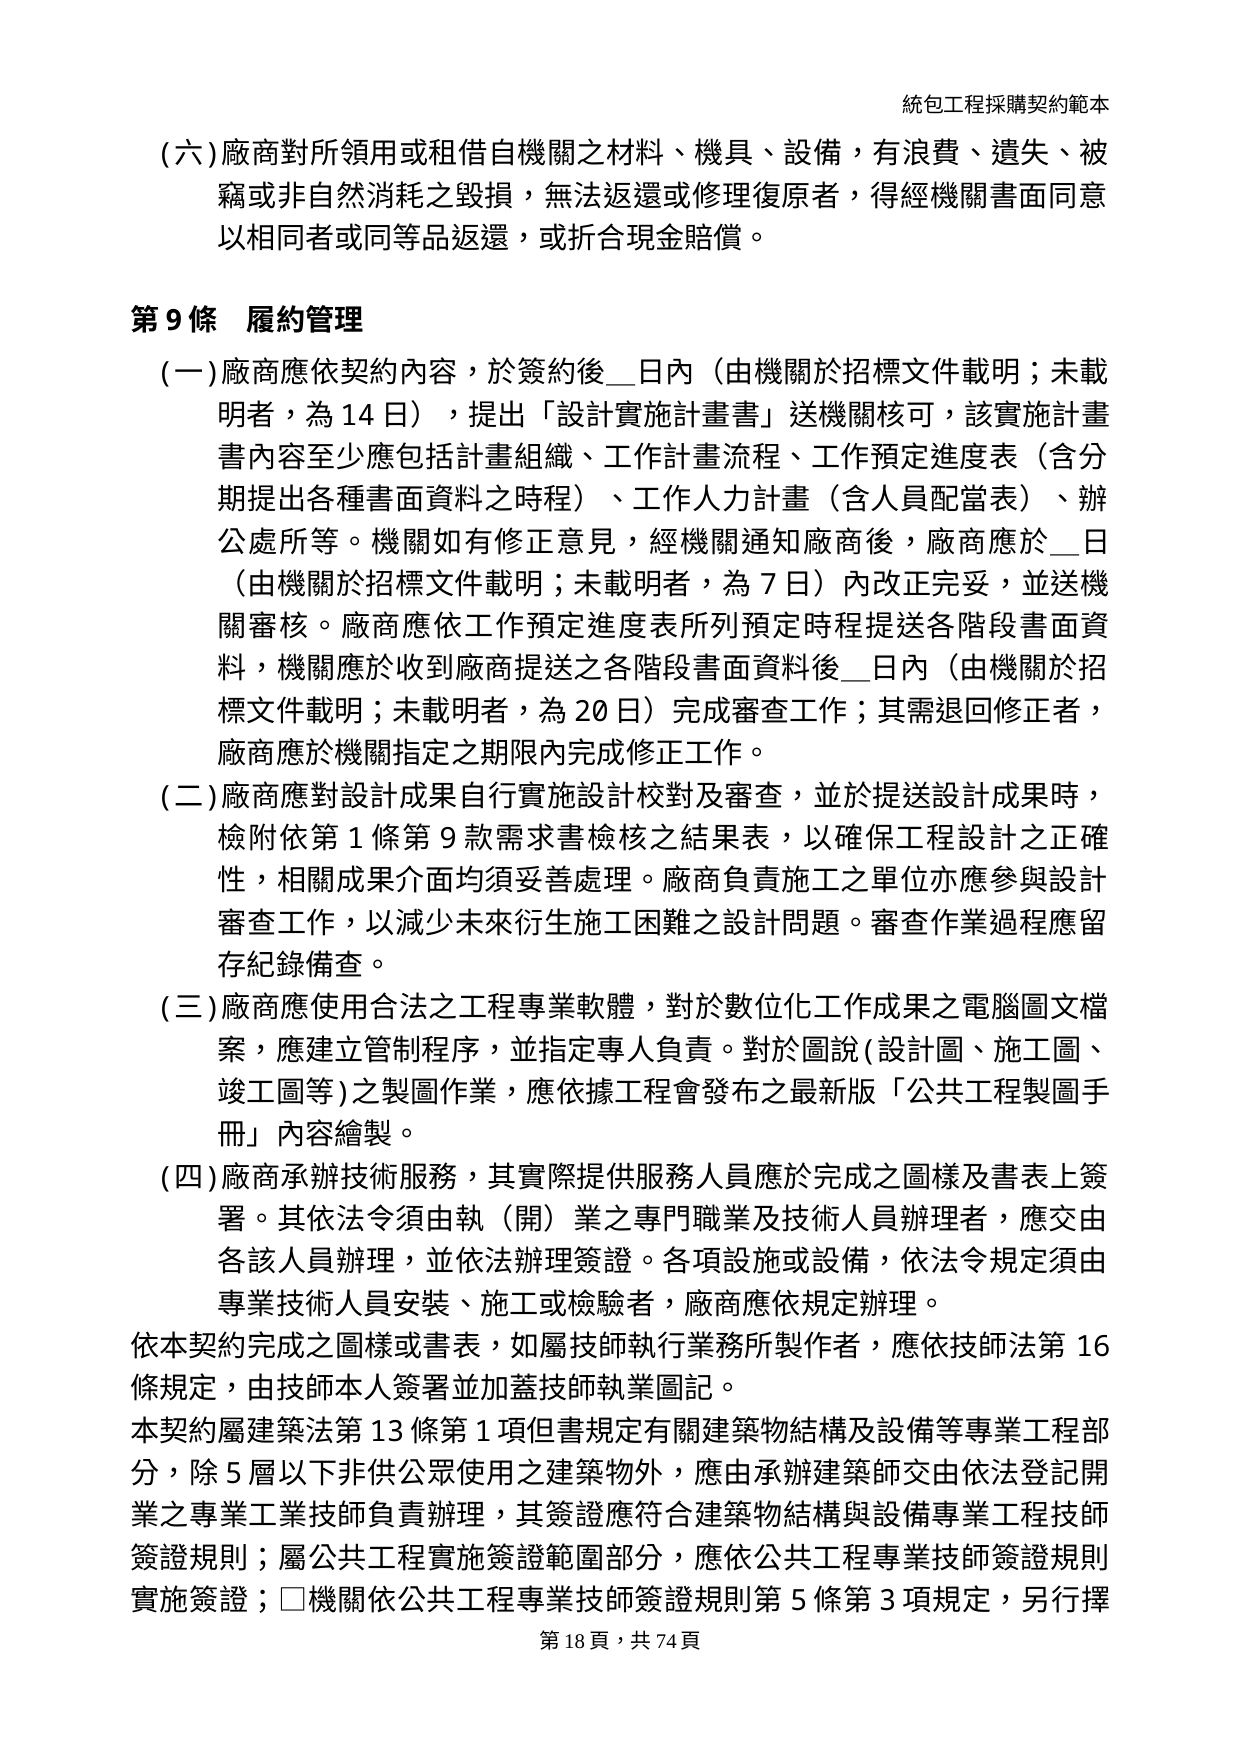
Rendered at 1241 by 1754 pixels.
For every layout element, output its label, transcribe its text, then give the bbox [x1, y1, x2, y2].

text 本契約屬建築法第13條第1項但書規定有關建築物結構及設備等專業工程部分，除5層以下非供公眾使用之建築物外，應由承辦建築師交由依法登記開業之專業工業技師負責辦理，其簽證應符合建築物結構與設備專業工程技師簽證規則；屬公共工程實施簽證範圍部分，應依公共工程專業技師簽證規則實施簽證；□機關依公共工程專業技師簽證規則第5條第3項規定，另行擇 [130, 1407, 1110, 1619]
text (三)廠商應使用合法之工程專業軟體，對於數位化工作成果之電腦圖文檔案，應建立管制程序，並指定專人負責。對於圖說(設計圖、施工圖、竣工圖等)之製圖作業，應依據工程會發布之最新版「公共工程製圖手冊」內容繪製。 [156, 984, 1110, 1153]
text 第9條 履約管理 [130, 297, 1110, 339]
text 依本契約完成之圖樣或書表，如屬技師執行業務所製作者，應依技師法第16條規定，由技師本人簽署並加蓋技師執業圖記。 [130, 1322, 1110, 1407]
text (二)廠商應對設計成果自行實施設計校對及審查，並於提送設計成果時，檢附依第1條第9款需求書檢核之結果表，以確保工程設計之正確性，相關成果介面均須妥善處理。廠商負責施工之單位亦應參與設計審查工作，以減少未來衍生施工困難之設計問題。審查作業過程應留存紀錄備查。 [156, 772, 1110, 984]
text (六)廠商對所領用或租借自機關之材料、機具、設備，有浪費、遺失、被竊或非自然消耗之毀損，無法返還或修理復原者，得經機關書面同意以相同者或同等品返還，或折合現金賠償。 [156, 130, 1110, 257]
text (一)廠商應依契約內容，於簽約後＿日內（由機關於招標文件載明；未載明者，為14日），提出「設計實施計畫書」送機關核可，該實施計畫書內容至少應包括計畫組織、工作計畫流程、工作預定進度表（含分期提出各種書面資料之時程）、工作人力計畫（含人員配當表）、辦公處所等。機關如有修正意見，經機關通知廠商後，廠商應於＿日（由機關於招標文件載明；未載明者，為7日）內改正完妥，並送機關審核。廠商應依工作預定進度表所列預定時程提送各階段書面資料，機關應於收到廠商提送之各階段書面資料後＿日內（由機關於招標文件載明；未載明者，為20日）完成審查工作；其需退回修正者，廠商應於機關指定之期限內完成修正工作。 [156, 349, 1110, 772]
text (四)廠商承辦技術服務，其實際提供服務人員應於完成之圖樣及書表上簽署。其依法令須由執（開）業之專門職業及技術人員辦理者，應交由各該人員辦理，並依法辦理簽證。各項設施或設備，依法令規定須由專業技術人員安裝、施工或檢驗者，廠商應依規定辦理。 [156, 1153, 1110, 1322]
